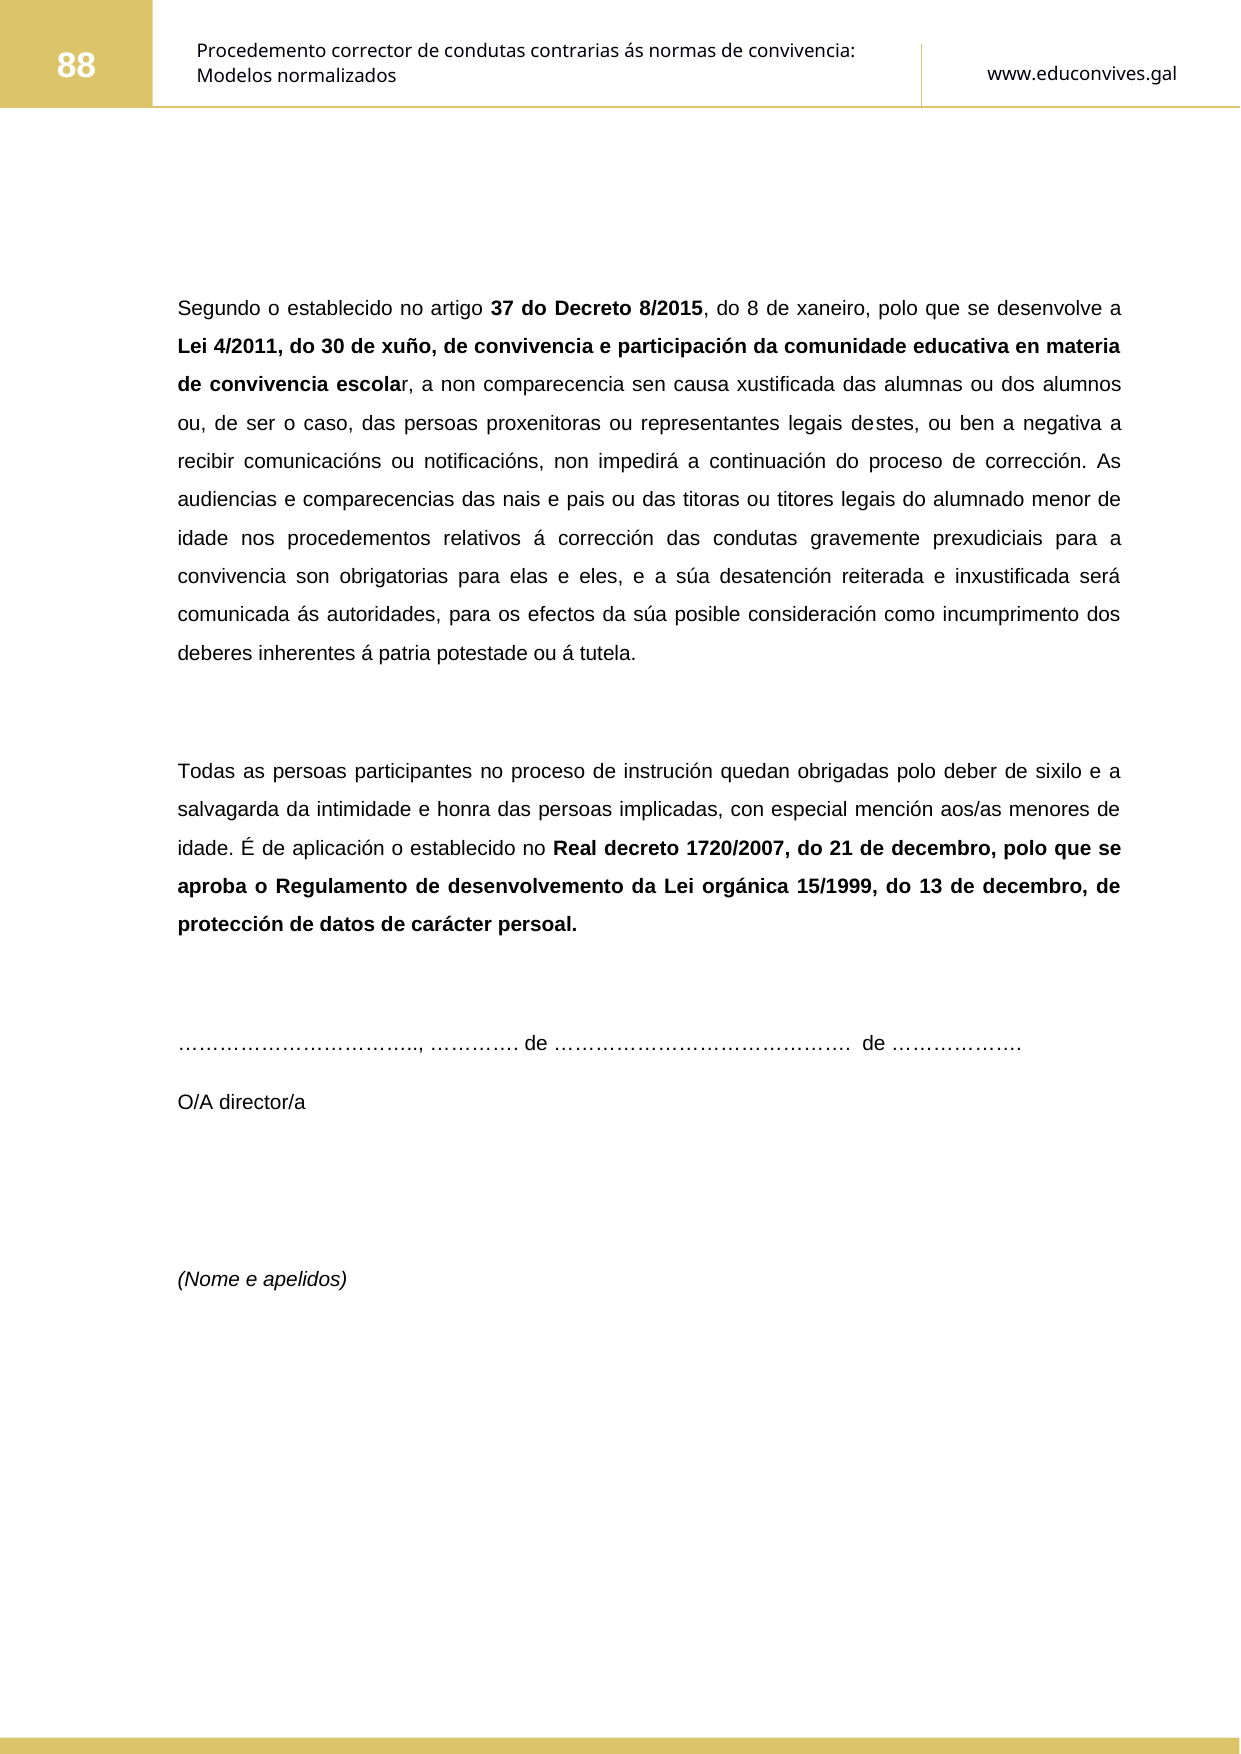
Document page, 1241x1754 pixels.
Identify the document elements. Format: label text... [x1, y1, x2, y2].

text (Nome e apelidos) [177, 1267, 1122, 1291]
text Segundo o establecido no artigo 37 do Decreto 8/2015, do 8 de xaneiro, polo que se desenvolve a Lei 4/2011, do 30 de xuño, de convivencia e participación da comunidade educativa en materia de convivencia escolar, a non comparecencia sen causa xustificada das alumnas ou dos alumnos ou, de ser o caso, das persoas proxenitoras ou representantes legais destes, ou ben a negativa a recibir comunicacións ou notificacións, non impedirá a continuación do proceso de corrección. As audiencias e comparecencias das nais e pais ou das titoras ou titores legais do alumnado menor de idade nos procedementos relativos á corrección das condutas gravemente prexudiciais para a convivencia son obrigatorias para elas e eles, e a súa desatención reiterada e inxustificada será comunicada ás autoridades, para os efectos da súa posible consideración como incumprimento dos deberes inherentes á patria potestade ou á tutela. [177, 295, 1122, 664]
text O/A director/a [177, 1089, 1122, 1113]
text Todas as persoas participantes no proceso de instrución quedan obrigadas polo deber de sixilo e a salvagarda da intimidade e honra das persoas implicadas, con especial mención aos/as menores de idade. É de aplicación o establecido no Real decreto 1720/2007, do 21 de decembro, polo que se aproba o Regulamento de desenvolvemento da Lei orgánica 15/1999, do 13 de decembro, de protección de datos de carácter persoal. [177, 759, 1122, 936]
text …………………………….., …………. de ……………………………………. de ………………. [177, 1030, 1122, 1054]
